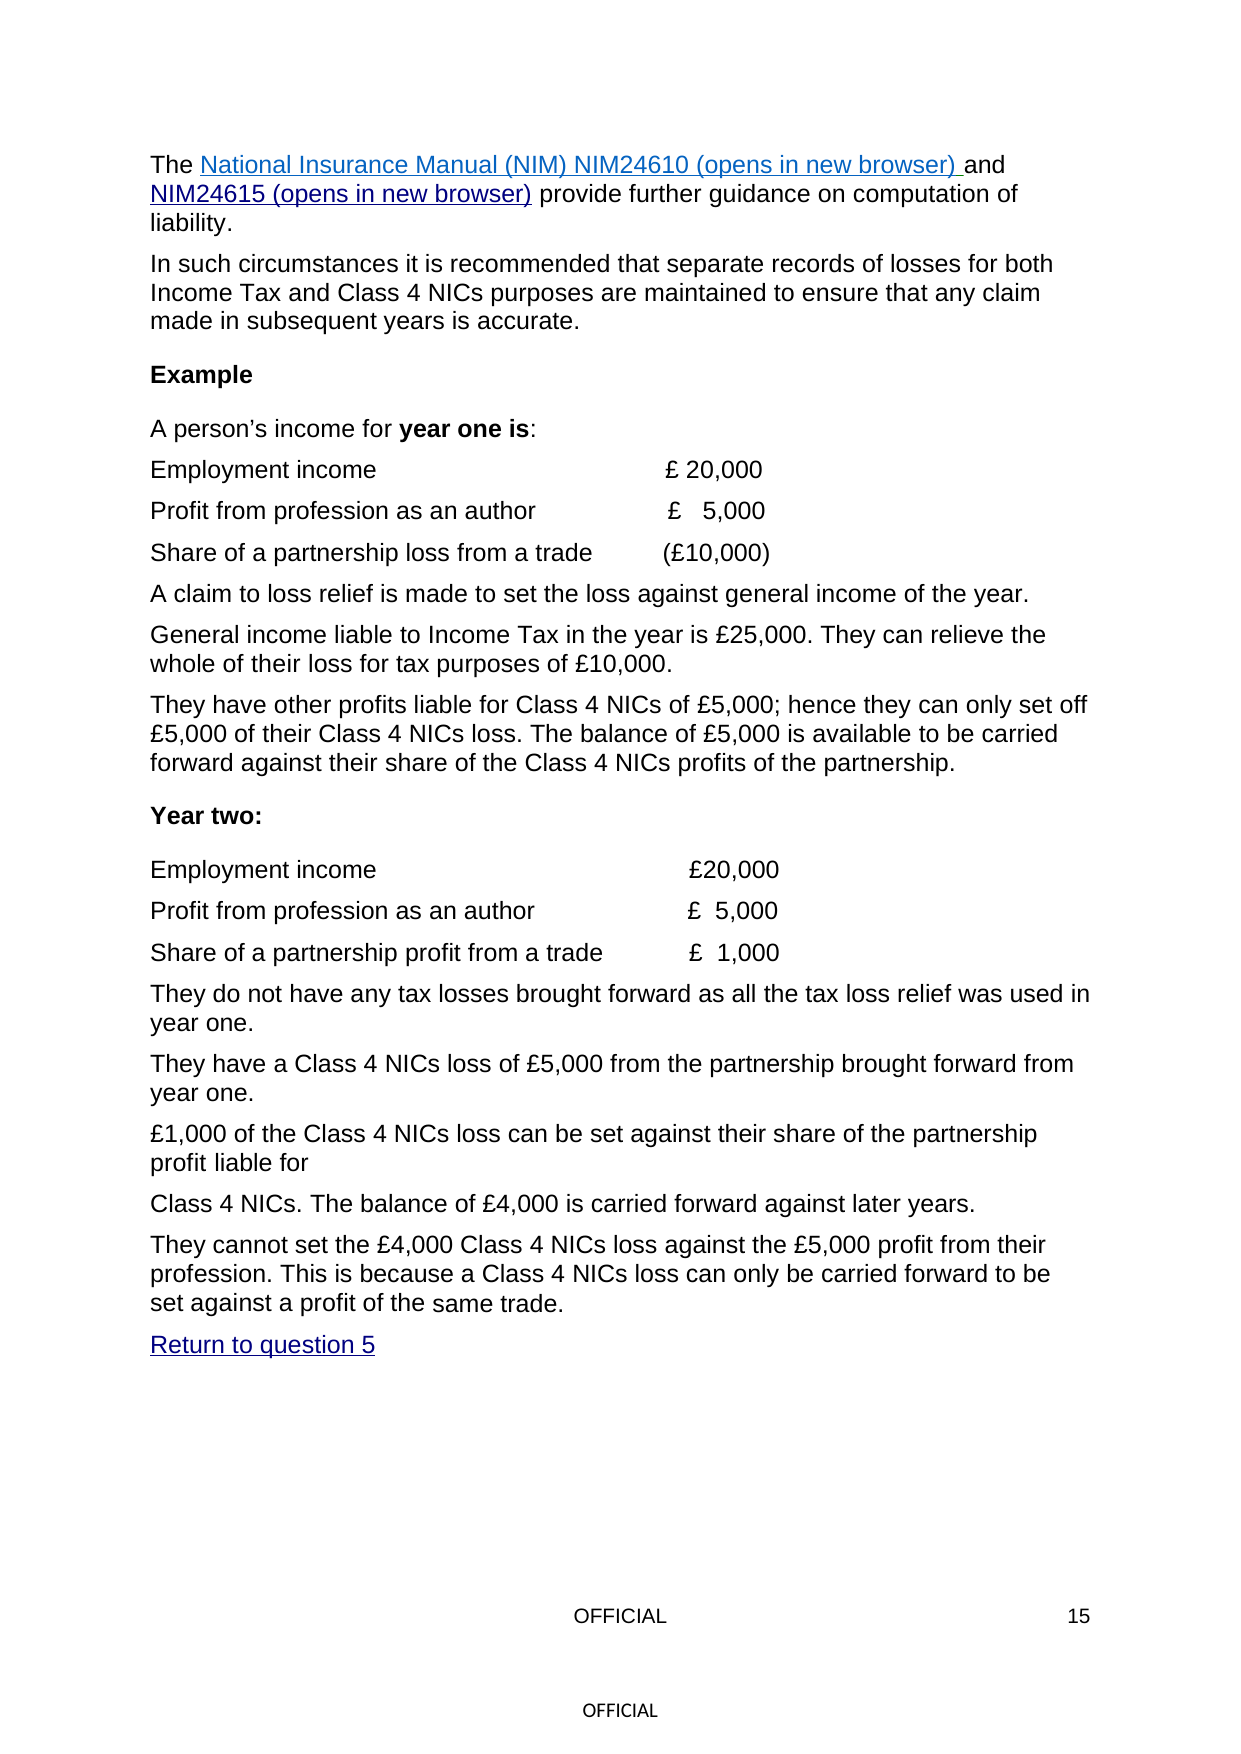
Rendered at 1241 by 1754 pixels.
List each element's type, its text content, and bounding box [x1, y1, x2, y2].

text A claim to loss relief is made to set the loss against general income of the year. [150, 579, 1090, 607]
text A person’s income for year one is: [150, 414, 1090, 442]
text Share of a partnership profit from a trade £ 1,000 [150, 937, 1090, 966]
text Employment income £20,000 [150, 855, 1090, 884]
text Share of a partnership loss from a trade (£10,000) [150, 537, 1090, 566]
text They cannot set the £4,000 Class 4 NICs loss against the £5,000 profit from their profession. This is because a Class 4 NICs loss can only be carried forward to be set against a profit of the same trade. [150, 1230, 1090, 1318]
text The National Insurance Manual (NIM) NIM24610 (opens in new browser) and NIM24615 (opens in new browser) provide further guidance on computation of liability. [150, 150, 1090, 236]
text General income liable to Income Tax in the year is £25,000. They can relieve the whole of their loss for tax purposes of £10,000. [150, 620, 1090, 677]
text Class 4 NICs. The balance of £4,000 is carried forward against later years. [150, 1189, 1090, 1217]
text £1,000 of the Class 4 NICs loss can be set against their share of the partnership profit liable for [150, 1119, 1090, 1176]
text They have other profits liable for Class 4 NICs of £5,000; hence they can only set off £5,000 of their Class 4 NICs loss. The balance of £5,000 is available to be carried forward against their share of the Class 4 NICs profits of the partnership. [150, 690, 1090, 776]
text Employment income £ 20,000 [150, 455, 1090, 484]
subtitle Example [150, 360, 1090, 389]
text They do not have any tax losses brought forward as all the tax loss relief was used in year one. [150, 979, 1090, 1036]
text Profit from profession as an author £ 5,000 [150, 496, 1090, 525]
text Profit from profession as an author £ 5,000 [150, 896, 1090, 925]
subtitle Year two: [150, 801, 1090, 830]
text Return to question 5 [150, 1330, 1090, 1359]
text They have a Class 4 NICs loss of £5,000 from the partnership brought forward from year one. [150, 1049, 1090, 1106]
text In such circumstances it is recommended that separate records of losses for both Income Tax and Class 4 NICs purposes are maintained to ensure that any claim made in subsequent years is accurate. [150, 249, 1090, 335]
